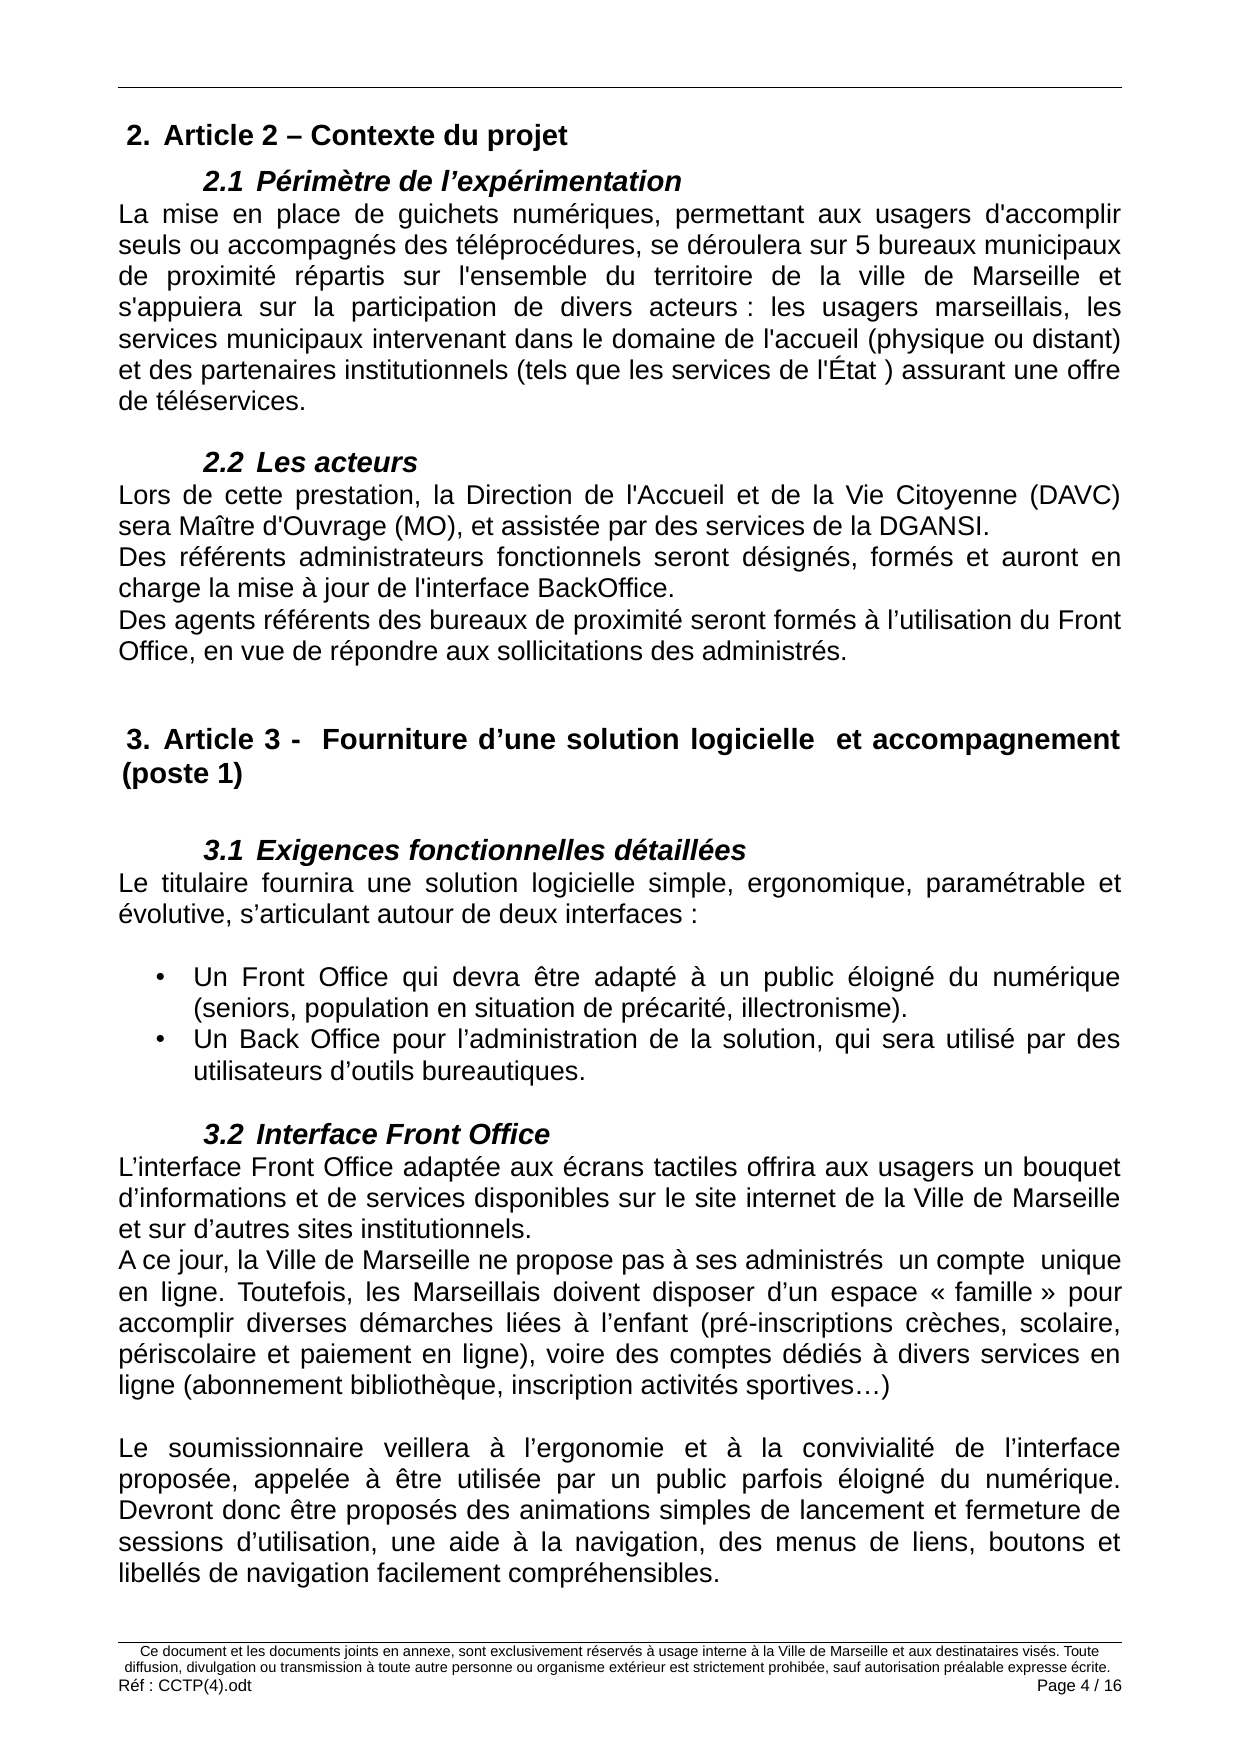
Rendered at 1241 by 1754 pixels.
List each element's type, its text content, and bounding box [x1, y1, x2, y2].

text Lors de cette prestation, la Direction de l'Accueil et de la Vie Citoyenne (DAVC) sera Maître d'Ouvrage (MO), et assistée par des services de la DGANSI. [118, 479, 1122, 541]
subtitle Interface Front Office [203, 1117, 1122, 1151]
subtitle Article 2 – Contexte du projet [118, 118, 1122, 152]
text Des agents référents des bureaux de proximité seront formés à l’utilisation du Front Office, en vue de répondre aux sollicitations des administrés. [118, 604, 1122, 666]
list Un Front Office qui devra être adapté à un public éloigné du numérique (seniors, population en situation de précarité, illectronisme). [156, 961, 1122, 1023]
subtitle Périmètre de l’expérimentation [203, 164, 1122, 198]
text Le titulaire fournira une solution logicielle simple, ergonomique, paramétrable et évolutive, s’articulant autour de deux interfaces : [118, 867, 1122, 929]
list Un Back Office pour l’administration de la solution, qui sera utilisé par des utilisateurs d’outils bureautiques. [156, 1023, 1122, 1086]
list L’interface Front Office adaptée aux écrans tactiles offrira aux usagers un bouquet d’informations et de services disponibles sur le site internet de la Ville de Marseille et sur d’autres sites institutionnels. [118, 1151, 1122, 1244]
subtitle Les acteurs [203, 445, 1122, 479]
subtitle Article 3 - Fourniture d’une solution logicielle et accompagnement (poste 1) [118, 722, 1122, 789]
text La mise en place de guichets numériques, permettant aux usagers d'accomplir seuls ou accompagnés des téléprocédures, se déroulera sur 5 bureaux municipaux de proximité répartis sur l'ensemble du territoire de la ville de Marseille et s'appuiera sur la participation de divers acteurs : les usagers marseillais, les services municipaux intervenant dans le domaine de l'accueil (physique ou distant) et des partenaires institutionnels (tels que les services de l'État ) assurant une offre de téléservices. [118, 198, 1122, 416]
text Des référents administrateurs fonctionnels seront désignés, formés et auront en charge la mise à jour de l'interface BackOffice. [118, 541, 1122, 604]
text A ce jour, la Ville de Marseille ne propose pas à ses administrés un compte unique en ligne. Toutefois, les Marseillais doivent disposer d’un espace « famille » pour accomplir diverses démarches liées à l’enfant (pré-inscriptions crèches, scolaire, périscolaire et paiement en ligne), voire des comptes dédiés à divers services en ligne (abonnement bibliothèque, inscription activités sportives…) [118, 1244, 1122, 1401]
subtitle Exigences fonctionnelles détaillées [203, 833, 1122, 867]
text Le soumissionnaire veillera à l’ergonomie et à la convivialité de l’interface proposée, appelée à être utilisée par un public parfois éloigné du numérique. Devront donc être proposés des animations simples de lancement et fermeture de sessions d’utilisation, une aide à la navigation, des menus de liens, boutons et libellés de navigation facilement compréhensibles. [118, 1432, 1122, 1588]
